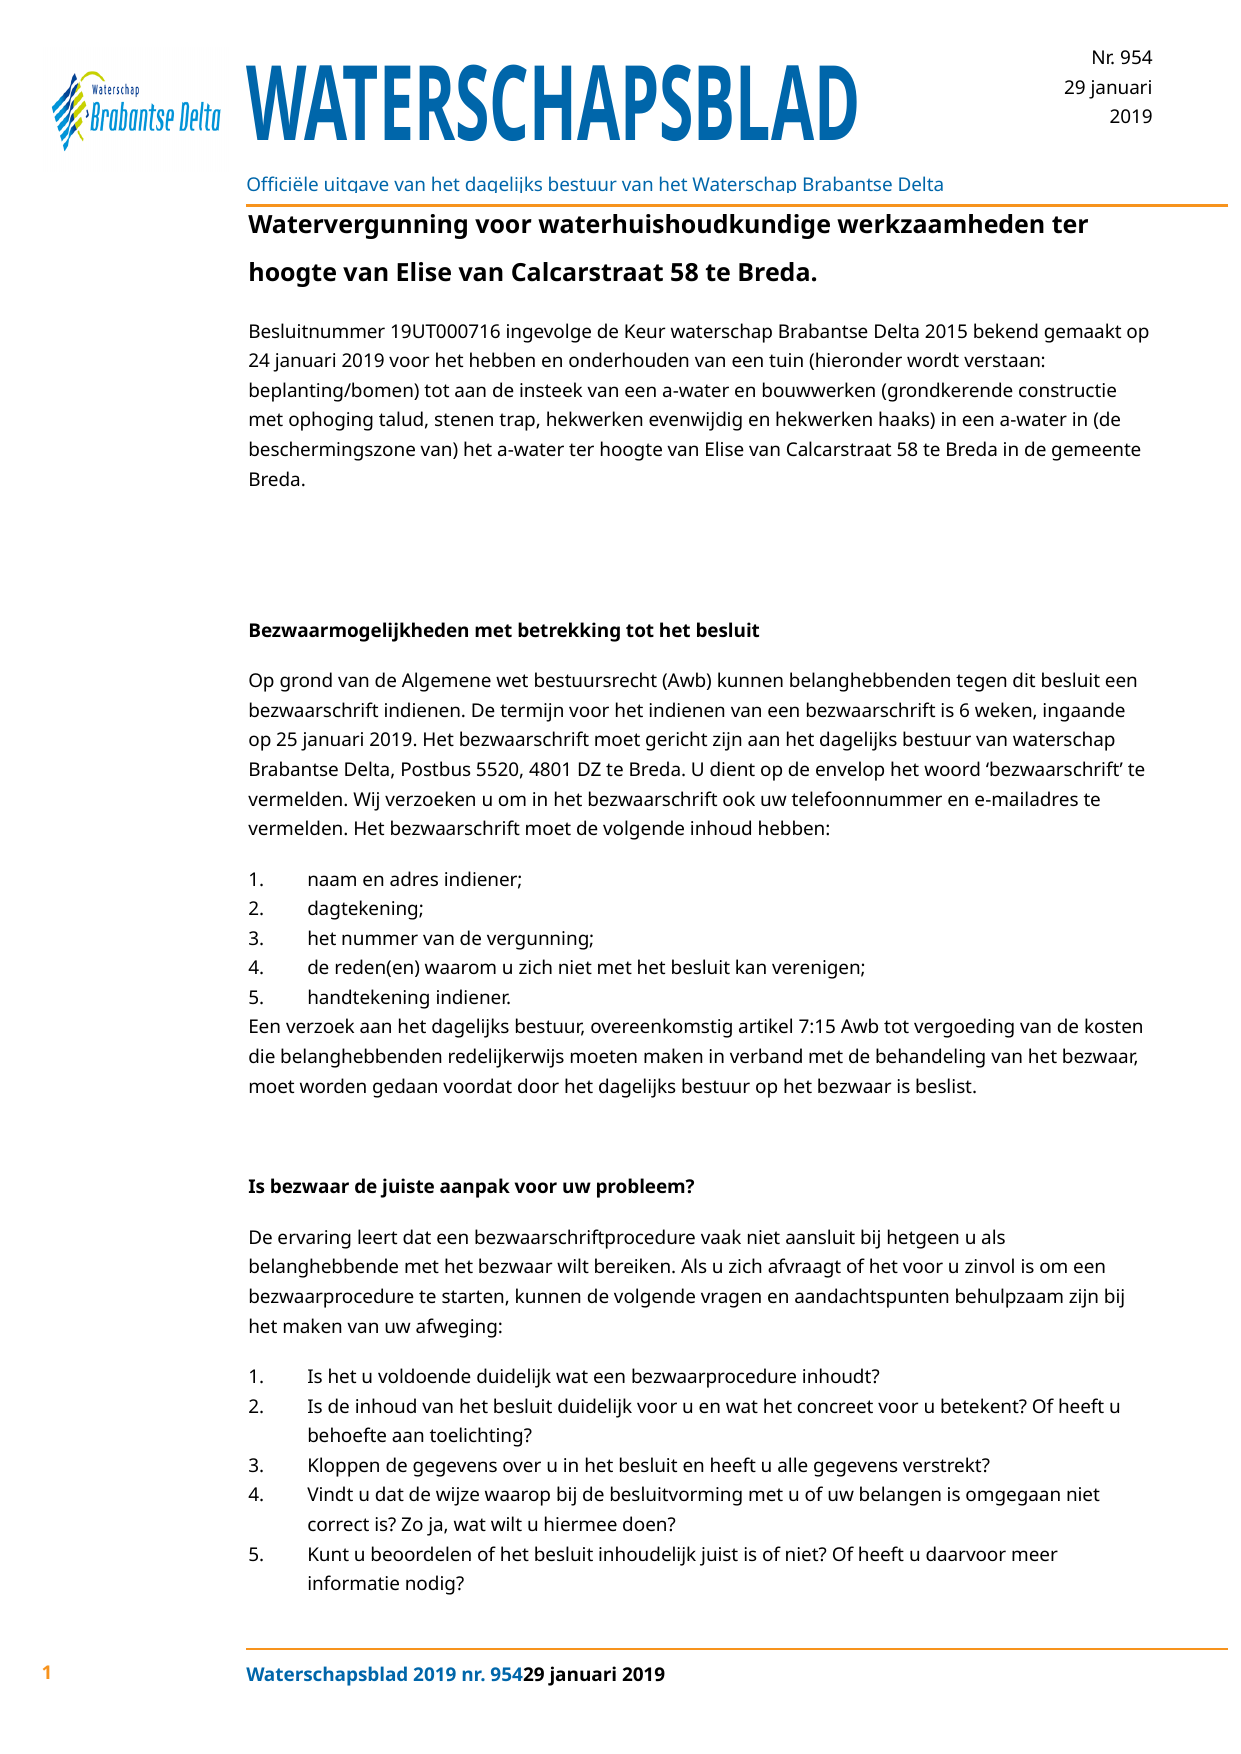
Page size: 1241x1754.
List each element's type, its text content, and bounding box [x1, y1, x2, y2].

list de reden(en) waarom u zich niet met het besluit kan verenigen; [248, 954, 1152, 980]
text Op grond van de Algemene wet bestuursrecht (Awb) kunnen belanghebbenden tegen dit besluit een bezwaarschrift indienen. De termijn voor het indienen van een bezwaarschrift is 6 weken, ingaande op 25 januari 2019. Het bezwaarschrift moet gericht zijn aan het dagelijks bestuur van waterschap Brabantse Delta, Postbus 5520, 4801 DZ te Breda. U dient op de envelop het woord ‘bezwaarschrift’ te vermelden. Wij verzoeken u om in het bezwaarschrift ook uw telefoonnummer en e‑mailadres te vermelden. Het bezwaarschrift moet de volgende inhoud hebben: [248, 667, 1152, 841]
list het nummer van de vergunning; [248, 925, 1152, 951]
text Een verzoek aan het dagelijks bestuur, overeenkomstig artikel 7:15 Awb tot vergoeding van de kosten die belanghebbenden redelijkerwijs moeten maken in verband met de behandeling van het bezwaar, moet worden gedaan voordat door het dagelijks bestuur op het bezwaar is beslist. [248, 1014, 1152, 1099]
list Kloppen de gegevens over u in het besluit en heeft u alle gegevens verstrekt? [248, 1452, 1152, 1478]
list Is het u voldoende duidelijk wat een bezwaarprocedure inhoudt? [248, 1363, 1152, 1389]
list Kunt u beoordelen of het besluit inhoudelijk juist is of niet? Of heeft u daarvoor meer informatie nodig? [248, 1541, 1152, 1596]
text Besluitnummer 19UT000716 ingevolge de Keur waterschap Brabantse Delta 2015 bekend gemaakt op 24 januari 2019 voor het hebben en onderhouden van een tuin (hieronder wordt verstaan: beplanting/bomen) tot aan de insteek van een a-water en bouwwerken (grondkerende constructie met ophoging talud, stenen trap, hekwerken evenwijdig en hekwerken haaks) in een a-water in (de beschermingszone van) het a-water ter hoogte van Elise van Calcarstraat 58 te Breda in de gemeente Breda. [248, 318, 1152, 492]
list dagtekening; [248, 895, 1152, 921]
text De ervaring leert dat een bezwaarschriftprocedure vaak niet aansluit bij hetgeen u als belanghebbende met het bezwaar wilt bereiken. Als u zich afvraagt of het voor u zinvol is om een bezwaarprocedure te starten, kunnen de volgende vragen en aandachtspunten behulpzaam zijn bij het maken van uw afweging: [248, 1224, 1152, 1339]
list handtekening indiener. [248, 984, 1152, 1010]
picture [41, 47, 231, 172]
text Bezwaarmogelijkheden met betrekking tot het besluit [248, 617, 1152, 643]
text Is bezwaar de juiste aanpak voor uw probleem? [248, 1174, 1152, 1199]
list Vindt u dat de wijze waarop bij de besluitvorming met u of uw belangen is omgegaan niet correct is? Zo ja, wat wilt u hiermee doen? [248, 1482, 1152, 1537]
list naam en adres indiener; [248, 866, 1152, 892]
list Is de inhoud van het besluit duidelijk voor u en wat het concreet voor u betekent? Of heeft u behoefte aan toelichting? [248, 1393, 1152, 1448]
text Watervergunning voor waterhuishoudkundige werkzaamheden ter hoogte van Elise van Calcarstraat 58 te Breda. [248, 207, 1152, 288]
